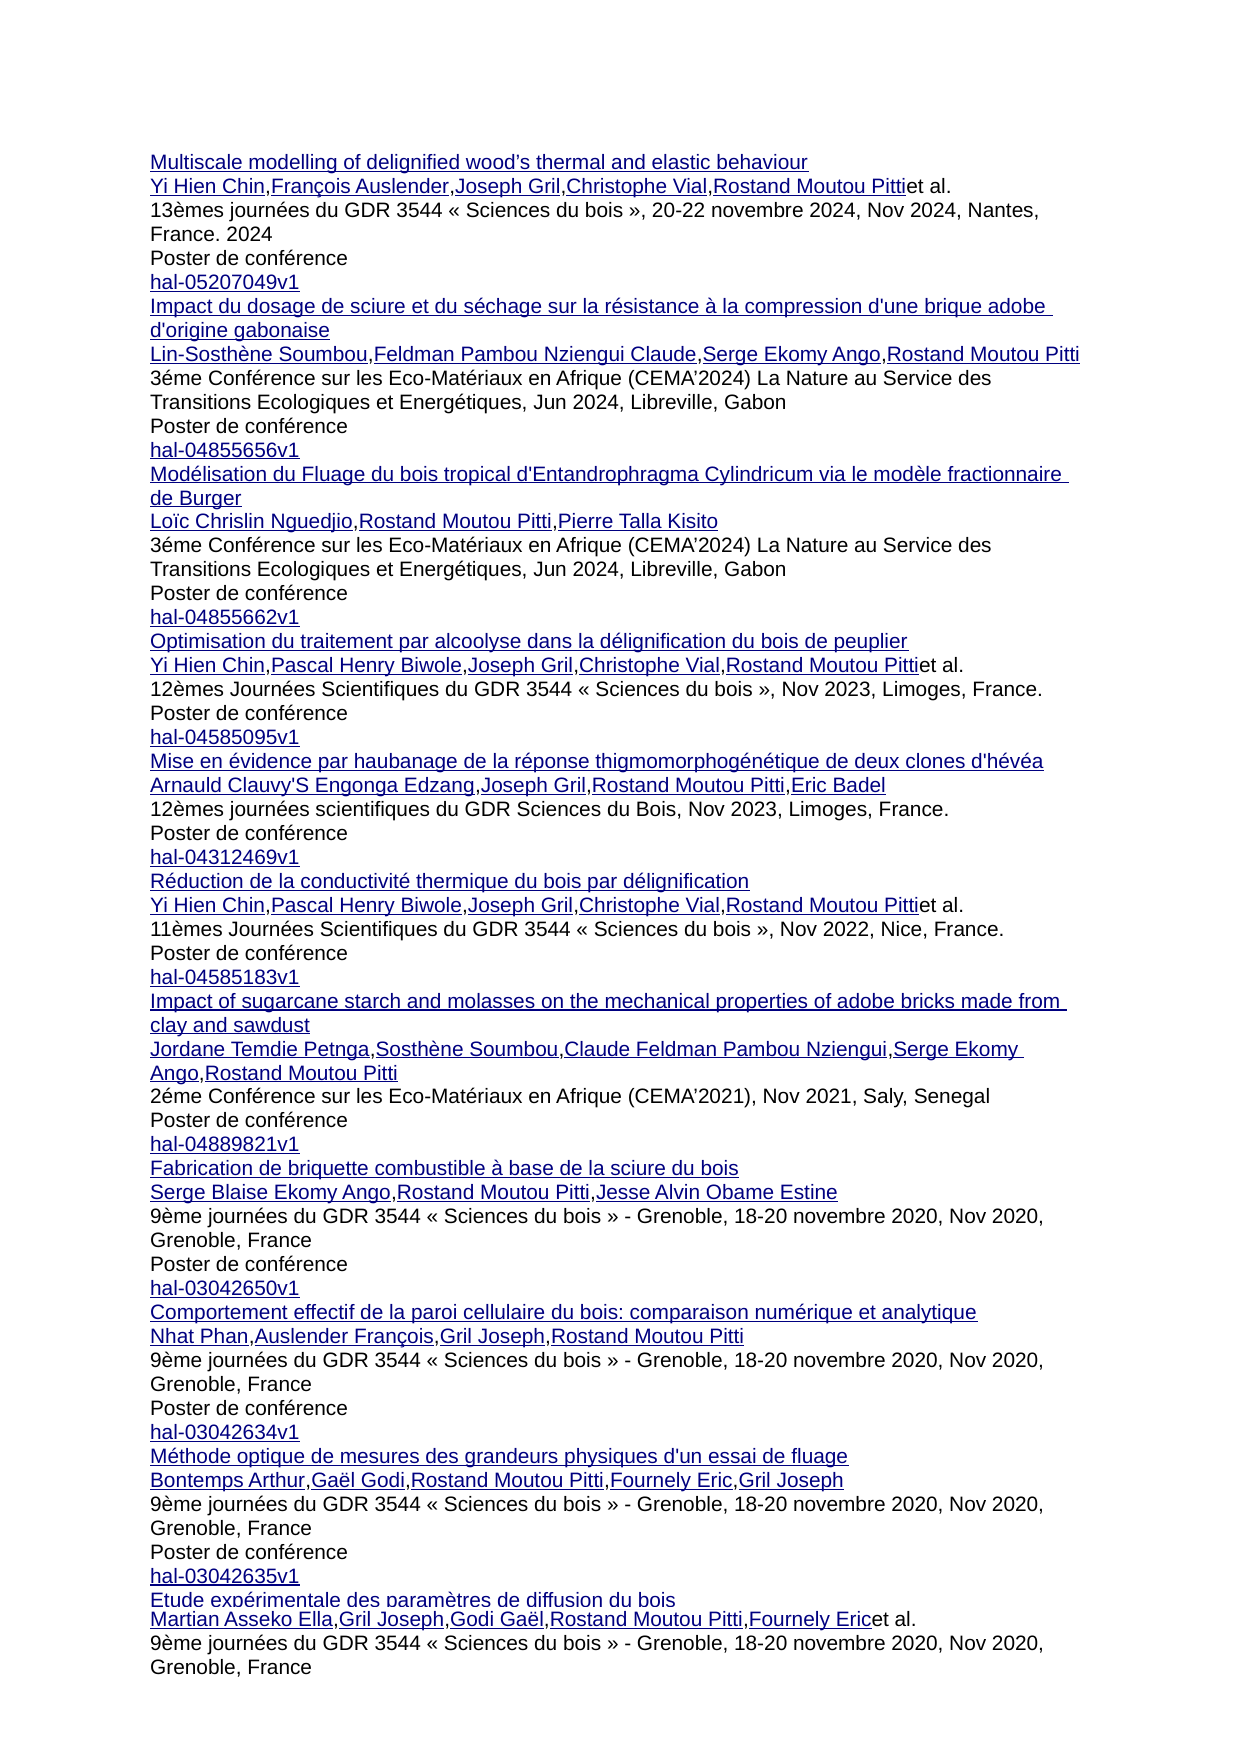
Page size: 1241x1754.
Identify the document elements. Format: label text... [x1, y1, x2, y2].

table_cell Impact du dosage de sciure et du séchage sur la résistance à la compression d'une brique adobe d'origine gabonaise Lin-Sosthène Soumbou,Feldman Pambou Nziengui Claude,Serge Ekomy Ango,Rostand Moutou Pitti 3éme Conférence sur les Eco-Matériaux en Afrique (CEMA’2024) La Nature au Service des Transitions Ecologiques et Energétiques, Jun 2024, Libreville, Gabon Poster de conférence hal-04855656v1 [150, 294, 1090, 461]
table_cell Optimisation du traitement par alcoolyse dans la délignification du bois de peuplier Yi Hien Chin,Pascal Henry Biwole,Joseph Gril,Christophe Vial,Rostand Moutou Pittiet al. 12èmes Journées Scientifiques du GDR 3544 « Sciences du bois », Nov 2023, Limoges, France. Poster de conférence hal-04585095v1 [150, 629, 1090, 749]
table_cell Etude expérimentale des paramètres de diffusion du bois Martian Asseko Ella,Gril Joseph,Godi Gaël,Rostand Moutou Pitti,Fournely Ericet al. 9ème journées du GDR 3544 « Sciences du bois » - Grenoble, 18-20 novembre 2020, Nov 2020, Grenoble, France [150, 1588, 1090, 1679]
table_cell Impact of sugarcane starch and molasses on the mechanical properties of adobe bricks made from clay and sawdust Jordane Temdie Petnga,Sosthène Soumbou,Claude Feldman Pambou Nziengui,Serge Ekomy Ango,Rostand Moutou Pitti 2éme Conférence sur les Eco-Matériaux en Afrique (CEMA’2021), Nov 2021, Saly, Senegal Poster de conférence hal-04889821v1 [150, 989, 1090, 1156]
table_cell Fabrication de briquette combustible à base de la sciure du bois Serge Blaise Ekomy Ango,Rostand Moutou Pitti,Jesse Alvin Obame Estine 9ème journées du GDR 3544 « Sciences du bois » - Grenoble, 18-20 novembre 2020, Nov 2020, Grenoble, France Poster de conférence hal-03042650v1 [150, 1156, 1090, 1300]
table_cell Multiscale modelling of delignified wood’s thermal and elastic behaviour Yi Hien Chin,François Auslender,Joseph Gril,Christophe Vial,Rostand Moutou Pittiet al. 13èmes journées du GDR 3544 « Sciences du bois », 20-22 novembre 2024, Nov 2024, Nantes, France. 2024 Poster de conférence hal-05207049v1 [150, 150, 1090, 294]
table_cell Mise en évidence par haubanage de la réponse thigmomorphogénétique de deux clones d'hévéa Arnauld Clauvy'S Engonga Edzang,Joseph Gril,Rostand Moutou Pitti,Eric Badel 12èmes journées scientifiques du GDR Sciences du Bois, Nov 2023, Limoges, France. Poster de conférence hal-04312469v1 [150, 749, 1090, 869]
table_cell Réduction de la conductivité thermique du bois par délignification Yi Hien Chin,Pascal Henry Biwole,Joseph Gril,Christophe Vial,Rostand Moutou Pittiet al. 11èmes Journées Scientifiques du GDR 3544 « Sciences du bois », Nov 2022, Nice, France. Poster de conférence hal-04585183v1 [150, 869, 1090, 988]
table_cell Modélisation du Fluage du bois tropical d'Entandrophragma Cylindricum via le modèle fractionnaire de Burger Loïc Chrislin Nguedjio,Rostand Moutou Pitti,Pierre Talla Kisito 3éme Conférence sur les Eco-Matériaux en Afrique (CEMA’2024) La Nature au Service des Transitions Ecologiques et Energétiques, Jun 2024, Libreville, Gabon Poster de conférence hal-04855662v1 [150, 461, 1090, 629]
table_cell Comportement effectif de la paroi cellulaire du bois: comparaison numérique et analytique Nhat Phan,Auslender François,Gril Joseph,Rostand Moutou Pitti 9ème journées du GDR 3544 « Sciences du bois » - Grenoble, 18-20 novembre 2020, Nov 2020, Grenoble, France Poster de conférence hal-03042634v1 [150, 1300, 1090, 1444]
table_cell Méthode optique de mesures des grandeurs physiques d'un essai de fluage Bontemps Arthur,Gaël Godi,Rostand Moutou Pitti,Fournely Eric,Gril Joseph 9ème journées du GDR 3544 « Sciences du bois » - Grenoble, 18-20 novembre 2020, Nov 2020, Grenoble, France Poster de conférence hal-03042635v1 [150, 1444, 1090, 1587]
